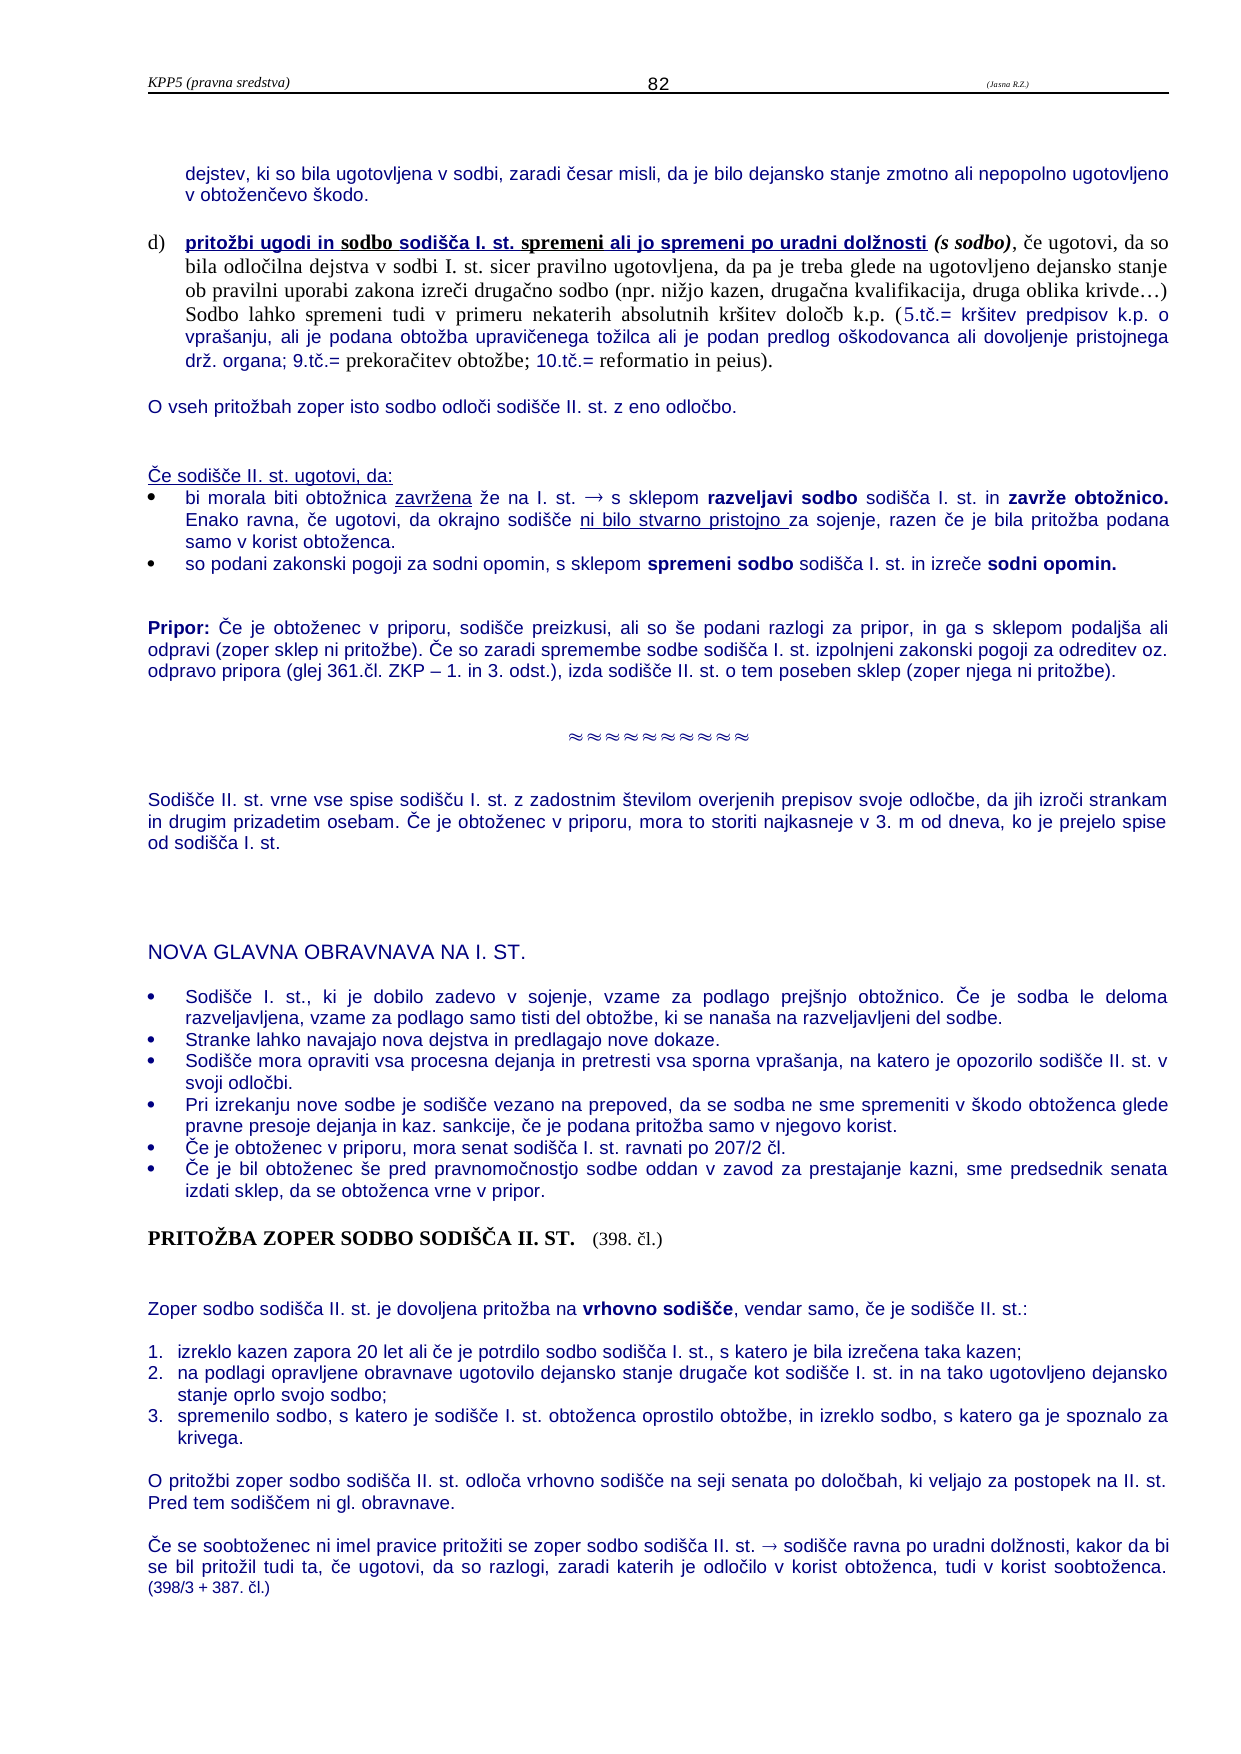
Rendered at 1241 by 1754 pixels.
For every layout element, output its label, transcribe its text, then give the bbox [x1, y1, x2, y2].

list spremenilo sodbo, s katero je sodišče I. st. obtoženca oprostilo obtožbe, in izreklo sodbo, s katero ga je spoznalo za krivega. [148, 1405, 1169, 1448]
list Sodišče mora opraviti vsa procesna dejanja in pretresti vsa sporna vprašanja, na katero je opozorilo sodišče II. st. v svoji odločbi. [148, 1050, 1169, 1093]
list Pri izrekanju nove sodbe je sodišče vezano na prepoved, da se sodba ne sme spremeniti v škodo obtoženca glede pravne presoje dejanja in kaz. sankcije, če je podana pritožba samo v njegovo korist. [148, 1093, 1169, 1137]
text Če se soobtoženec ni imel pravice pritožiti se zoper sodbo sodišča II. st. ® sodišče ravna po uradni dolžnosti, kakor da bi se bil pritožil tudi ta, če ugotovi, da so razlogi, zaradi katerih je odločilo v korist obtoženca, tudi v korist soobtoženca. (398/3 + 387. čl.) [148, 1535, 1169, 1597]
list bi morala biti obtožnica zavržena že na I. st. ® s sklepom razveljavi sodbo sodišča I. st. in zavrže obtožnico. Enako ravna, če ugotovi, da okrajno sodišče ni bilo stvarno pristojno za sojenje, razen če je bila pritožba podana samo v korist obtoženca. [148, 487, 1169, 552]
text PRITOŽBA ZOPER SODBO SODIŠČA II. ST. (398. čl.) [148, 1225, 1169, 1249]
list Stranke lahko navajajo nova dejstva in predlagajo nove dokaze. [148, 1029, 1169, 1050]
list izreklo kazen zapora 20 let ali če je potrdilo sodbo sodišča I. st., s katero je bila izrečena taka kazen; [148, 1341, 1169, 1362]
list pritožbi ugodi in sodbo sodišča I. st. spremeni ali jo spremeni po uradni dolžnosti (s sodbo), če ugotovi, da so bila odločilna dejstva v sodbi I. st. sicer pravilno ugotovljena, da pa je treba glede na ugotovljeno dejansko stanje ob pravilni uporabi zakona izreči drugačno sodbo (npr. nižjo kazen, drugačna kvalifikacija, druga oblika krivde…) Sodbo lahko spremeni tudi v primeru nekaterih absolutnih kršitev določb k.p. (5.tč.= kršitev predpisov k.p. o vprašanju, ali je podana obtožba upravičenega tožilca ali je podan predlog oškodovanca ali dovoljenje pristojnega drž. organa; 9.tč.= prekoračitev obtožbe; 10.tč.= reformatio in peius). [148, 229, 1169, 371]
text Zoper sodbo sodišča II. st. je dovoljena pritožba na vrhovno sodišče, vendar samo, če je sodišče II. st.: [148, 1297, 1169, 1319]
list na podlagi opravljene obravnave ugotovilo dejansko stanje drugače kot sodišče I. st. in na tako ugotovljeno dejansko stanje oprlo svojo sodbo; [148, 1362, 1169, 1405]
list Sodišče I. st., ki je dobilo zadevo v sojenje, vzame za podlago prejšnjo obtožnico. Če je sodba le deloma razveljavljena, vzame za podlago samo tisti del obtožbe, ki se nanaša na razveljavljeni del sodbe. [148, 986, 1169, 1029]
list dejstev, ki so bila ugotovljena v sodbi, zaradi česar misli, da je bilo dejansko stanje zmotno ali nepopolno ugotovljeno v obtoženčevo škodo. [148, 162, 1169, 206]
text Pripor: Če je obtoženec v priporu, sodišče preizkusi, ali so še podani razlogi za pripor, in ga s sklepom podaljša ali odpravi (zoper sklep ni pritožbe). Če so zaradi spremembe sodbe sodišča I. st. izpolnjeni zakonski pogoji za odreditev oz. odpravo pripora (glej 361.čl. ZKP – 1. in 3. odst.), izda sodišče II. st. o tem poseben sklep (zoper njega ni pritožbe). [148, 617, 1169, 682]
list Če je obtoženec v priporu, mora senat sodišča I. st. ravnati po 207/2 čl. [148, 1137, 1169, 1158]
list so podani zakonski pogoji za sodni opomin, s sklepom spremeni sodbo sodišča I. st. in izreče sodni opomin. [148, 552, 1169, 574]
text Če sodišče II. st. ugotovi, da: [148, 465, 1169, 487]
text O pritožbi zoper sodbo sodišča II. st. odloča vrhovno sodišče na seji senata po določbah, ki veljajo za postopek na II. st. Pred tem sodiščem ni gl. obravnave. [148, 1470, 1169, 1513]
text Sodišče II. st. vrne vse spise sodišču I. st. z zadostnim številom overjenih prepisov svoje odločbe, da jih izroči strankam in drugim prizadetim osebam. Če je obtoženec v priporu, mora to storiti najkasneje v 3. m od dneva, ko je prejelo spise od sodišča I. st. [148, 789, 1169, 854]
text NOVA GLAVNA OBRAVNAVA NA I. ST. [148, 940, 1169, 964]
text O vseh pritožbah zoper isto sodbo odloči sodišče II. st. z eno odločbo. [148, 396, 1169, 417]
text »»»»»»»»»» [148, 725, 1169, 746]
list Če je bil obtoženec še pred pravnomočnostjo sodbe oddan v zavod za prestajanje kazni, sme predsednik senata izdati sklep, da se obtoženca vrne v pripor. [148, 1158, 1169, 1201]
